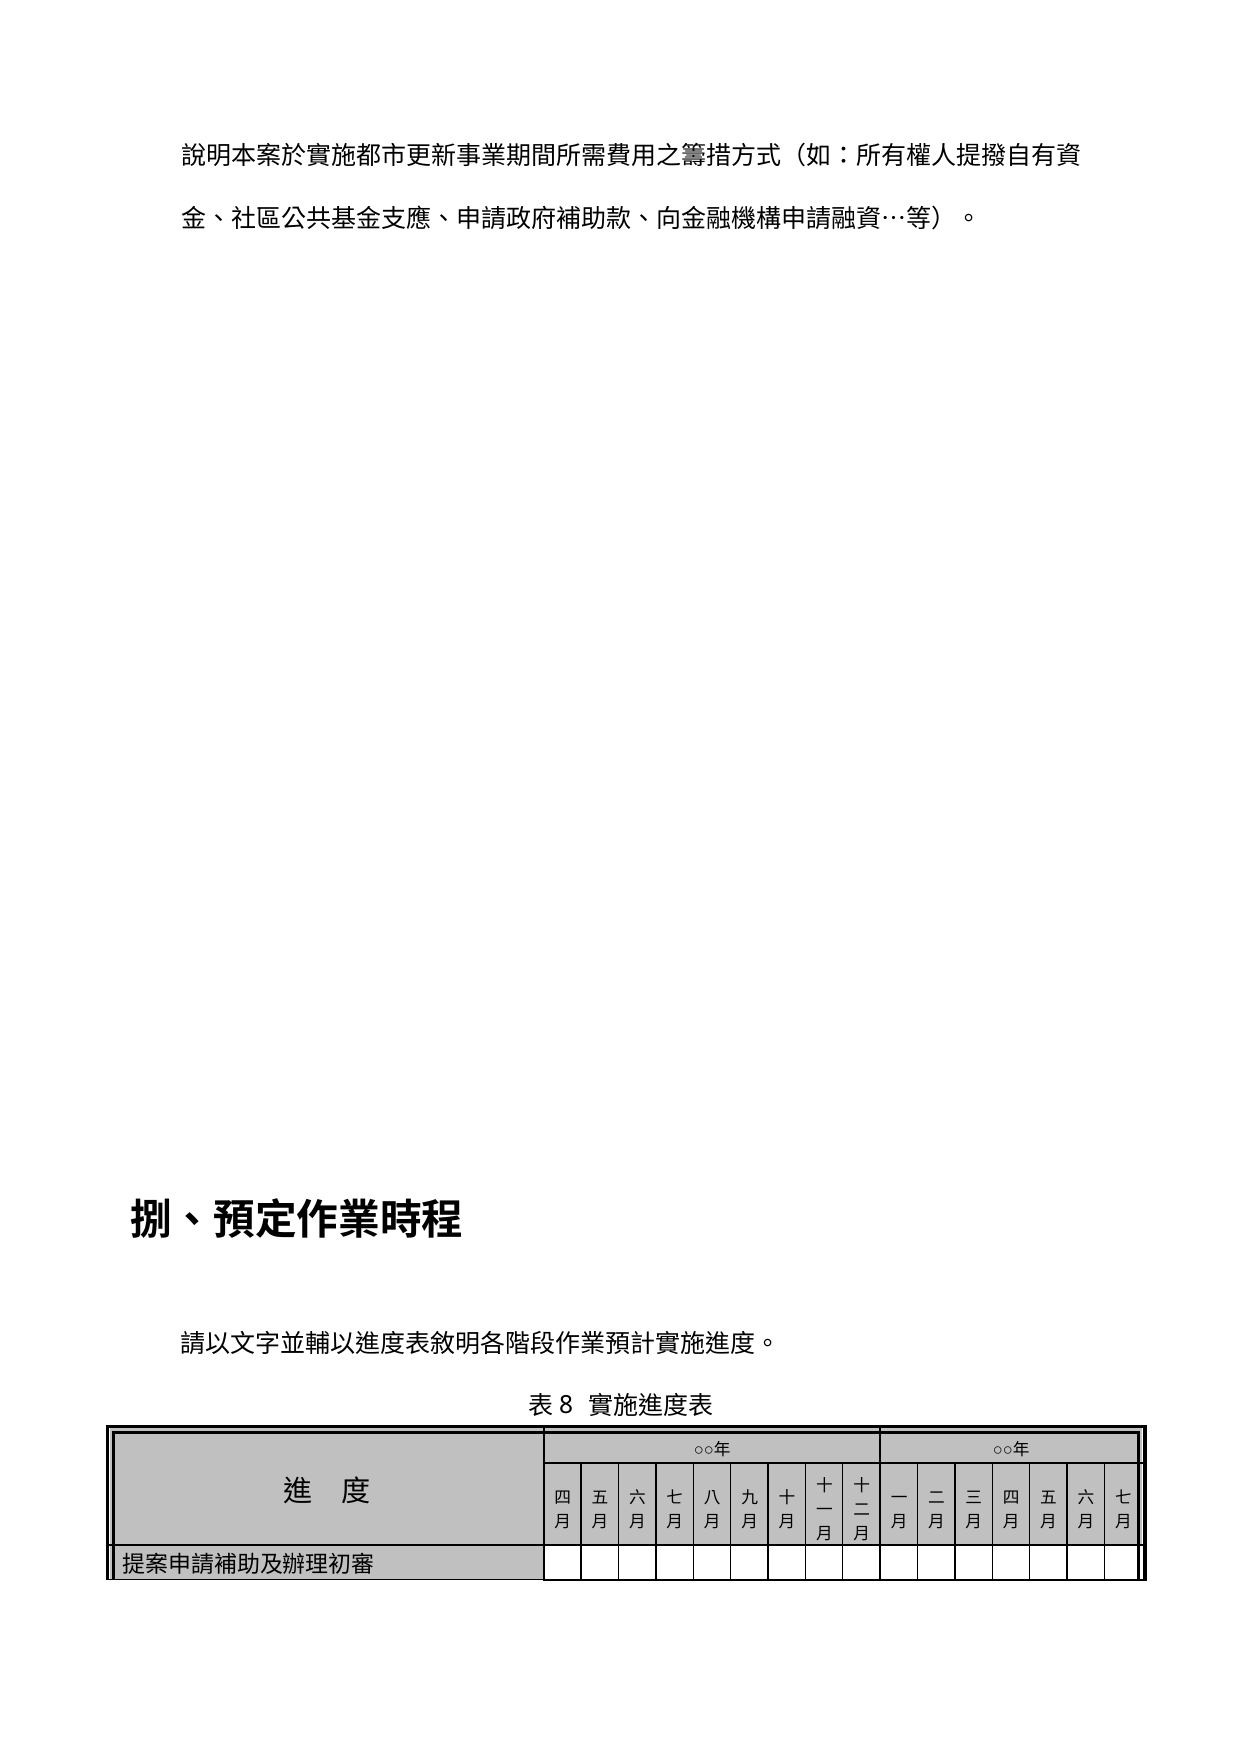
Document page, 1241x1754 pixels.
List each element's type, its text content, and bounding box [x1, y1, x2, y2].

table_header ○○年 [545, 1434, 879, 1462]
table_cell 五 月 [1030, 1464, 1066, 1544]
table_cell [731, 1546, 767, 1579]
table_cell 提案申請補助及辦理初審 [115, 1546, 543, 1579]
table_cell [619, 1546, 655, 1579]
table_cell [993, 1546, 1029, 1579]
table_cell [694, 1546, 730, 1579]
table_cell [843, 1546, 879, 1579]
table_cell 四 月 [993, 1464, 1029, 1544]
table_cell 二 月 [918, 1464, 954, 1544]
table_cell 五 月 [582, 1464, 618, 1544]
table_cell 九 月 [731, 1464, 767, 1544]
table_cell 六 月 [619, 1464, 655, 1544]
table_cell 六 月 [1068, 1464, 1104, 1544]
table_cell [956, 1546, 992, 1579]
table_header 進 度 [110, 1428, 543, 1544]
table_cell [582, 1546, 618, 1579]
table_cell [1030, 1546, 1066, 1579]
table_cell [1105, 1546, 1137, 1579]
table_cell [769, 1546, 805, 1579]
table_cell 八 月 [694, 1464, 730, 1544]
table_cell 七 月 [1105, 1464, 1137, 1544]
text 表8 實施進度表 [130, 1362, 1112, 1425]
text 說明本案於實施都市更新事業期間所需費用之籌措方式（如：所有權人提撥自有資金、社區公共基金支應、申請政府補助款、向金融機構申請融資…等）。 [181, 112, 1097, 237]
table_cell 四 月 [545, 1464, 580, 1544]
table_cell [806, 1546, 842, 1579]
table_cell [657, 1546, 693, 1579]
table_cell [545, 1546, 580, 1579]
text 請以文字並輔以進度表敘明各階段作業預計實施進度。 [130, 1300, 1097, 1362]
table_cell 十一月 [806, 1464, 842, 1544]
table_cell [918, 1546, 954, 1579]
table_header ○○年 [881, 1428, 1142, 1462]
table_cell 十月 [769, 1464, 805, 1544]
table_cell [1068, 1546, 1104, 1579]
table_cell 七 月 [657, 1464, 693, 1544]
table_cell 一月 [881, 1464, 917, 1544]
table_cell 十二月 [843, 1464, 879, 1544]
table_cell [881, 1546, 917, 1579]
table_cell 三 月 [956, 1464, 992, 1544]
text 捌、預定作業時程 [130, 1175, 1097, 1237]
